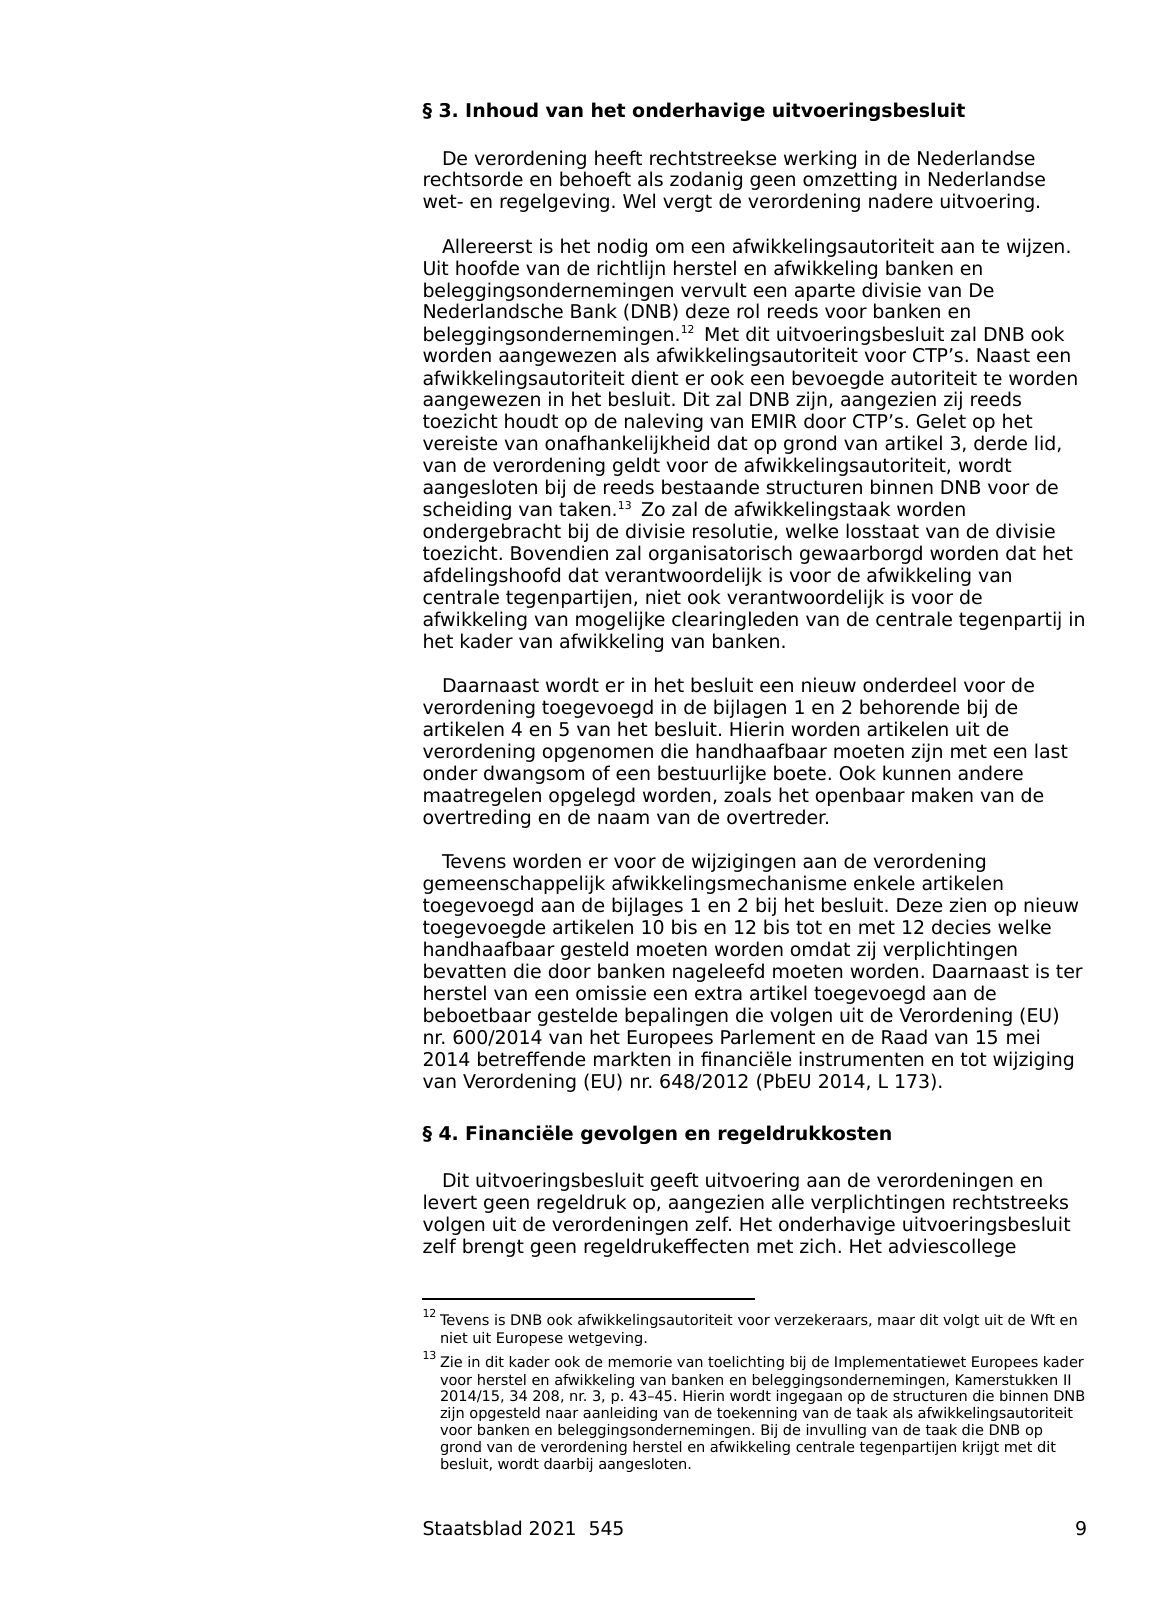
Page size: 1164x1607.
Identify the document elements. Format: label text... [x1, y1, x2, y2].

text De verordening heeft rechtstreekse werking in de Nederlandse rechtsorde en behoeft als zodanig geen omzetting in Nederlandse wet- en regelgeving. Wel vergt de verordening nadere uitvoering. [422, 147, 1087, 213]
text Tevens is DNB ook afwikkelingsautoriteit voor verzekeraars, maar dit volgt uit de Wft en niet uit Europese wetgeving. [422, 1308, 1087, 1347]
text Zie in dit kader ook de memorie van toelichting bij de Implementatiewet Europees kader voor herstel en afwikkeling van banken en beleggingsondernemingen, Kamerstukken II 2014/15, 34 208, nr. 3, p. 43–45. Hierin wordt ingegaan op de structuren die binnen DNB zijn opgesteld naar aanleiding van de toekenning van de taak als afwikkelingsautoriteit voor banken en beleggingsondernemingen. Bij de invulling van de taak die DNB op grond van de verordening herstel en afwikkeling centrale tegenpartijen krijgt met dit besluit, wordt daarbij aangesloten. [422, 1349, 1087, 1473]
text Allereerst is het nodig om een afwikkelingsautoriteit aan te wijzen. Uit hoofde van de richtlijn herstel en afwikkeling banken en beleggingsondernemingen vervult een aparte divisie van De Nederlandsche Bank (DNB) deze rol reeds voor banken en beleggingsondernemingen. Met dit uitvoeringsbesluit zal DNB ook worden aangewezen als afwikkelingsautoriteit voor CTP’s. Naast een afwikkelingsautoriteit dient er ook een bevoegde autoriteit te worden aangewezen in het besluit. Dit zal DNB zijn, aangezien zij reeds toezicht houdt op de naleving van EMIR door CTP’s. Gelet op het vereiste van onafhankelijkheid dat op grond van artikel 3, derde lid, van de verordening geldt voor de afwikkelingsautoriteit, wordt aangesloten bij de reeds bestaande structuren binnen DNB voor de scheiding van taken. Zo zal de afwikkelingstaak worden ondergebracht bij de divisie resolutie, welke losstaat van de divisie toezicht. Bovendien zal organisatorisch gewaarborgd worden dat het afdelingshoofd dat verantwoordelijk is voor de afwikkeling van centrale tegenpartijen, niet ook verantwoordelijk is voor de afwikkeling van mogelijke clearingleden van de centrale tegenpartij in het kader van afwikkeling van banken. [422, 236, 1087, 653]
subtitle § 3. Inhoud van het onderhavige uitvoeringsbesluit [422, 100, 1087, 122]
text Tevens worden er voor de wijzigingen aan de verordening gemeenschappelijk afwikkelingsmechanisme enkele artikelen toegevoegd aan de bijlages 1 en 2 bij het besluit. Deze zien op nieuw toegevoegde artikelen 10 bis en 12 bis tot en met 12 decies welke handhaafbaar gesteld moeten worden omdat zij verplichtingen bevatten die door banken nageleefd moeten worden. Daarnaast is ter herstel van een omissie een extra artikel toegevoegd aan de beboetbaar gestelde bepalingen die volgen uit de Verordening (EU) nr. 600/2014 van het Europees Parlement en de Raad van 15 mei 2014 betreffende markten in financiële instrumenten en tot wijziging van Verordening (EU) nr. 648/2012 (PbEU 2014, L 173). [422, 851, 1087, 1093]
subtitle § 4. Financiële gevolgen en regeldrukkosten [422, 1123, 1087, 1145]
text Dit uitvoeringsbesluit geeft uitvoering aan de verordeningen en levert geen regeldruk op, aangezien alle verplichtingen rechtstreeks volgen uit de verordeningen zelf. Het onderhavige uitvoeringsbesluit zelf brengt geen regeldrukeffecten met zich. Het adviescollege [422, 1170, 1087, 1258]
text Daarnaast wordt er in het besluit een nieuw onderdeel voor de verordening toegevoegd in de bijlagen 1 en 2 behorende bij de artikelen 4 en 5 van het besluit. Hierin worden artikelen uit de verordening opgenomen die handhaafbaar moeten zijn met een last onder dwangsom of een bestuurlijke boete. Ook kunnen andere maatregelen opgelegd worden, zoals het openbaar maken van de overtreding en de naam van de overtreder. [422, 675, 1087, 829]
